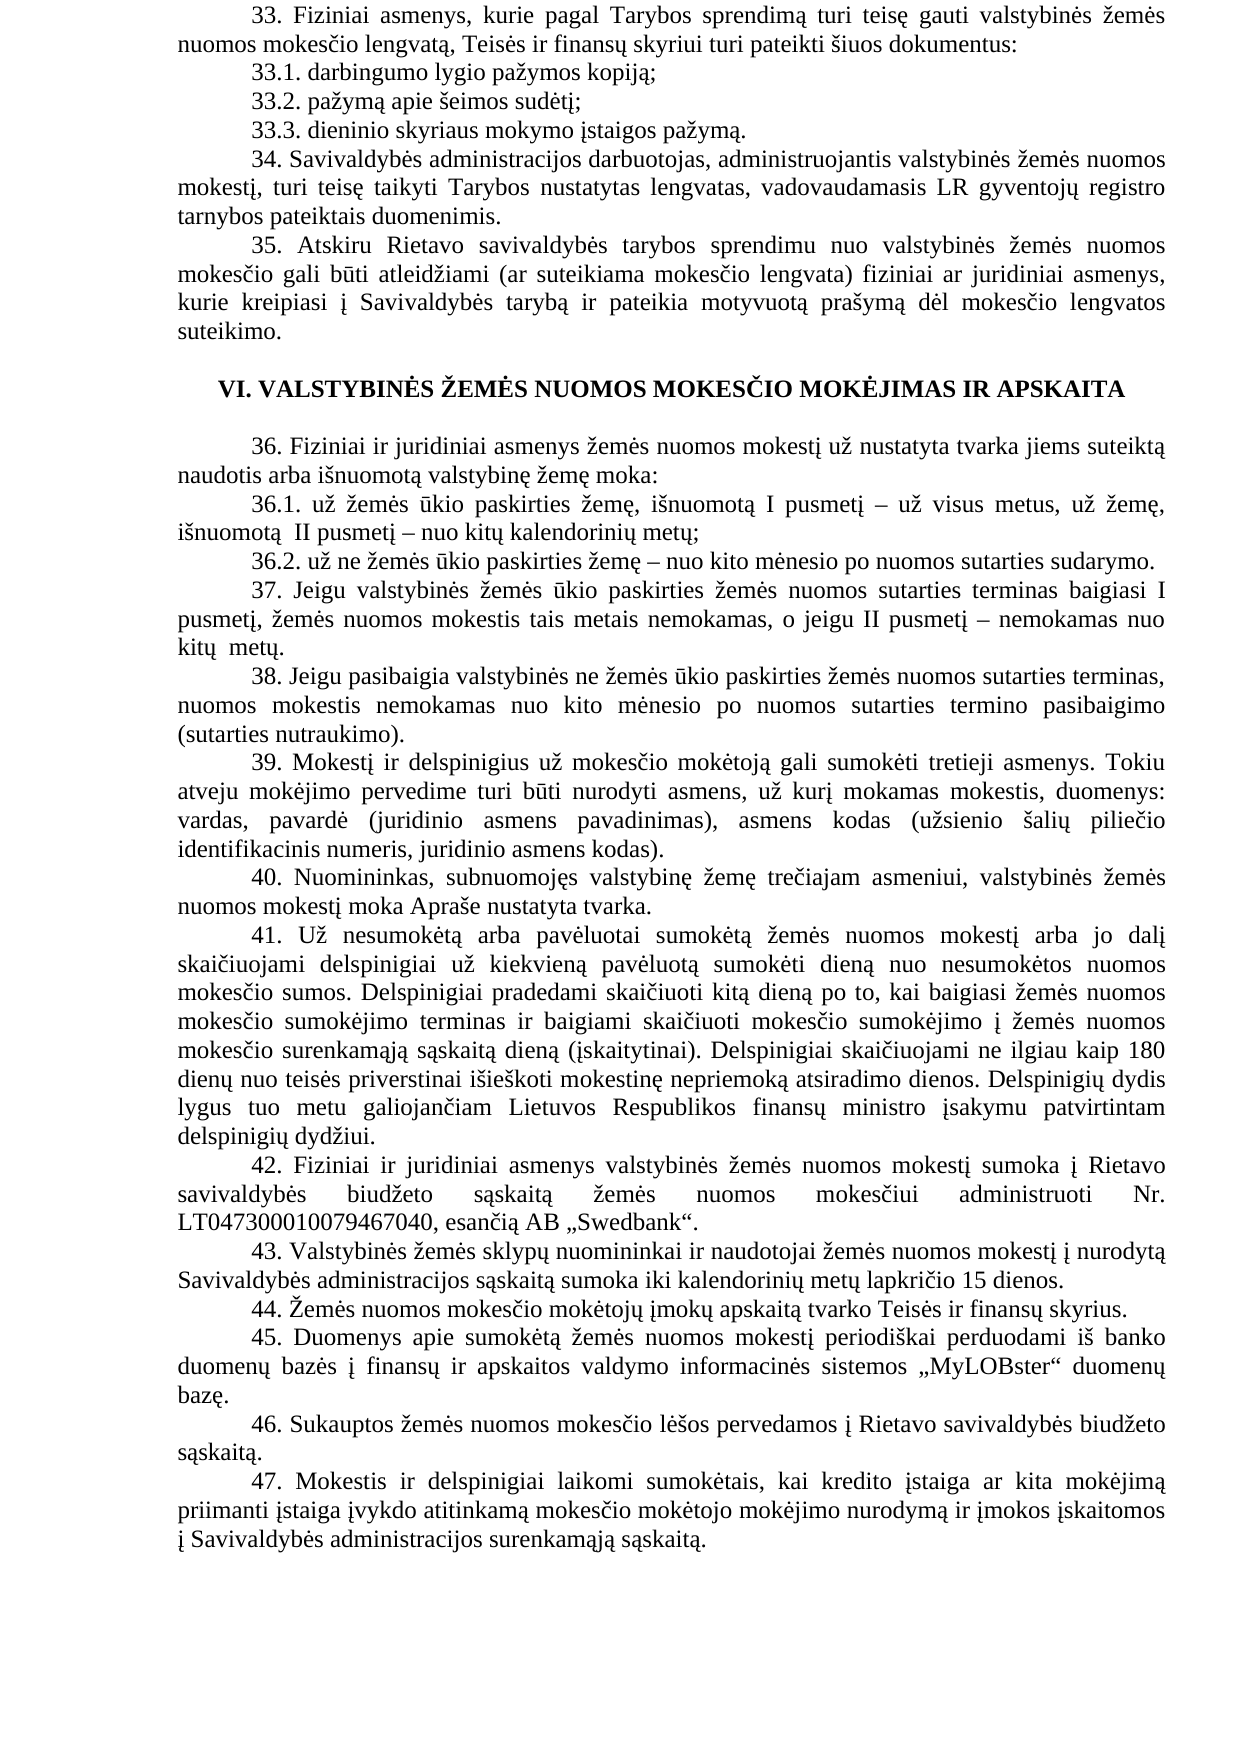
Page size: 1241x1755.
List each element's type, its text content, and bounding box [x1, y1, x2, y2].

text 33.3. dieninio skyriaus mokymo įstaigos pažymą. [177, 115, 1167, 144]
text 39. Mokestį ir delspinigius už mokesčio mokėtoją gali sumokėti tretieji asmenys. Tokiu atveju mokėjimo pervedime turi būti nurodyti asmens, už kurį mokamas mokestis, duomenys: vardas, pavardė (juridinio asmens pavadinimas), asmens kodas (užsienio šalių piliečio identifikacinis numeris, juridinio asmens kodas). [177, 747, 1167, 862]
text 36. Fiziniai ir juridiniai asmenys žemės nuomos mokestį už nustatyta tvarka jiems suteiktą naudotis arba išnuomotą valstybinę žemę moka: [177, 431, 1167, 489]
text 40. Nuomininkas, subnuomojęs valstybinę žemę trečiajam asmeniui, valstybinės žemės nuomos mokestį moka Apraše nustatyta tvarka. [177, 862, 1167, 920]
text 44. Žemės nuomos mokesčio mokėtojų įmokų apskaitą tvarko Teisės ir finansų skyrius. [177, 1294, 1167, 1322]
text 37. Jeigu valstybinės žemės ūkio paskirties žemės nuomos sutarties terminas baigiasi I pusmetį, žemės nuomos mokestis tais metais nemokamas, o jeigu II pusmetį – nemokamas nuo kitų metų. [177, 575, 1167, 661]
text 46. Sukauptos žemės nuomos mokesčio lėšos pervedamos į Rietavo savivaldybės biudžeto sąskaitą. [177, 1409, 1167, 1466]
text 36.2. už ne žemės ūkio paskirties žemę – nuo kito mėnesio po nuomos sutarties sudarymo. [177, 546, 1167, 575]
text 33.2. pažymą apie šeimos sudėtį; [177, 86, 1167, 115]
text 47. Mokestis ir delspinigiai laikomi sumokėtais, kai kredito įstaiga ar kita mokėjimą priimanti įstaiga įvykdo atitinkamą mokesčio mokėtojo mokėjimo nurodymą ir įmokos įskaitomos į Savivaldybės administracijos surenkamąją sąskaitą. [177, 1466, 1167, 1552]
text 38. Jeigu pasibaigia valstybinės ne žemės ūkio paskirties žemės nuomos sutarties terminas, nuomos mokestis nemokamas nuo kito mėnesio po nuomos sutarties termino pasibaigimo (sutarties nutraukimo). [177, 661, 1167, 747]
text 42. Fiziniai ir juridiniai asmenys valstybinės žemės nuomos mokestį sumoka į Rietavo savivaldybės biudžeto sąskaitą žemės nuomos mokesčiui administruoti Nr. LT047300010079467040, esančią AB „Swedbank“. [177, 1150, 1167, 1236]
text 33.1. darbingumo lygio pažymos kopiją; [177, 57, 1167, 86]
text 34. Savivaldybės administracijos darbuotojas, administruojantis valstybinės žemės nuomos mokestį, turi teisę taikyti Tarybos nustatytas lengvatas, vadovaudamasis LR gyventojų registro tarnybos pateiktais duomenimis. [177, 144, 1167, 230]
text 36.1. už žemės ūkio paskirties žemę, išnuomotą I pusmetį – už visus metus, už žemę, išnuomotą II pusmetį – nuo kitų kalendorinių metų; [177, 489, 1167, 546]
text 43. Valstybinės žemės sklypų nuomininkai ir naudotojai žemės nuomos mokestį į nurodytą Savivaldybės administracijos sąskaitą sumoka iki kalendorinių metų lapkričio 15 dienos. [177, 1236, 1167, 1294]
text 41. Už nesumokėtą arba pavėluotai sumokėtą žemės nuomos mokestį arba jo dalį skaičiuojami delspinigiai už kiekvieną pavėluotą sumokėti dieną nuo nesumokėtos nuomos mokesčio sumos. Delspinigiai pradedami skaičiuoti kitą dieną po to, kai baigiasi žemės nuomos mokesčio sumokėjimo terminas ir baigiami skaičiuoti mokesčio sumokėjimo į žemės nuomos mokesčio surenkamąją sąskaitą dieną (įskaitytinai). Delspinigiai skaičiuojami ne ilgiau kaip 180 dienų nuo teisės priverstinai išieškoti mokestinę nepriemoką atsiradimo dienos. Delspinigių dydis lygus tuo metu galiojančiam Lietuvos Respublikos finansų ministro įsakymu patvirtintam delspinigių dydžiui. [177, 920, 1167, 1150]
text 33. Fiziniai asmenys, kurie pagal Tarybos sprendimą turi teisę gauti valstybinės žemės nuomos mokesčio lengvatą, Teisės ir finansų skyriui turi pateikti šiuos dokumentus: [177, 0, 1167, 57]
text VI. VALSTYBINĖS ŽEMĖS NUOMOS MOKESČIO MOKĖJIMAS IR APSKAITA [177, 374, 1167, 402]
text 35. Atskiru Rietavo savivaldybės tarybos sprendimu nuo valstybinės žemės nuomos mokesčio gali būti atleidžiami (ar suteikiama mokesčio lengvata) fiziniai ar juridiniai asmenys, kurie kreipiasi į Savivaldybės tarybą ir pateikia motyvuotą prašymą dėl mokesčio lengvatos suteikimo. [177, 230, 1167, 345]
text 45. Duomenys apie sumokėtą žemės nuomos mokestį periodiškai perduodami iš banko duomenų bazės į finansų ir apskaitos valdymo informacinės sistemos „MyLOBster“ duomenų bazę. [177, 1322, 1167, 1409]
